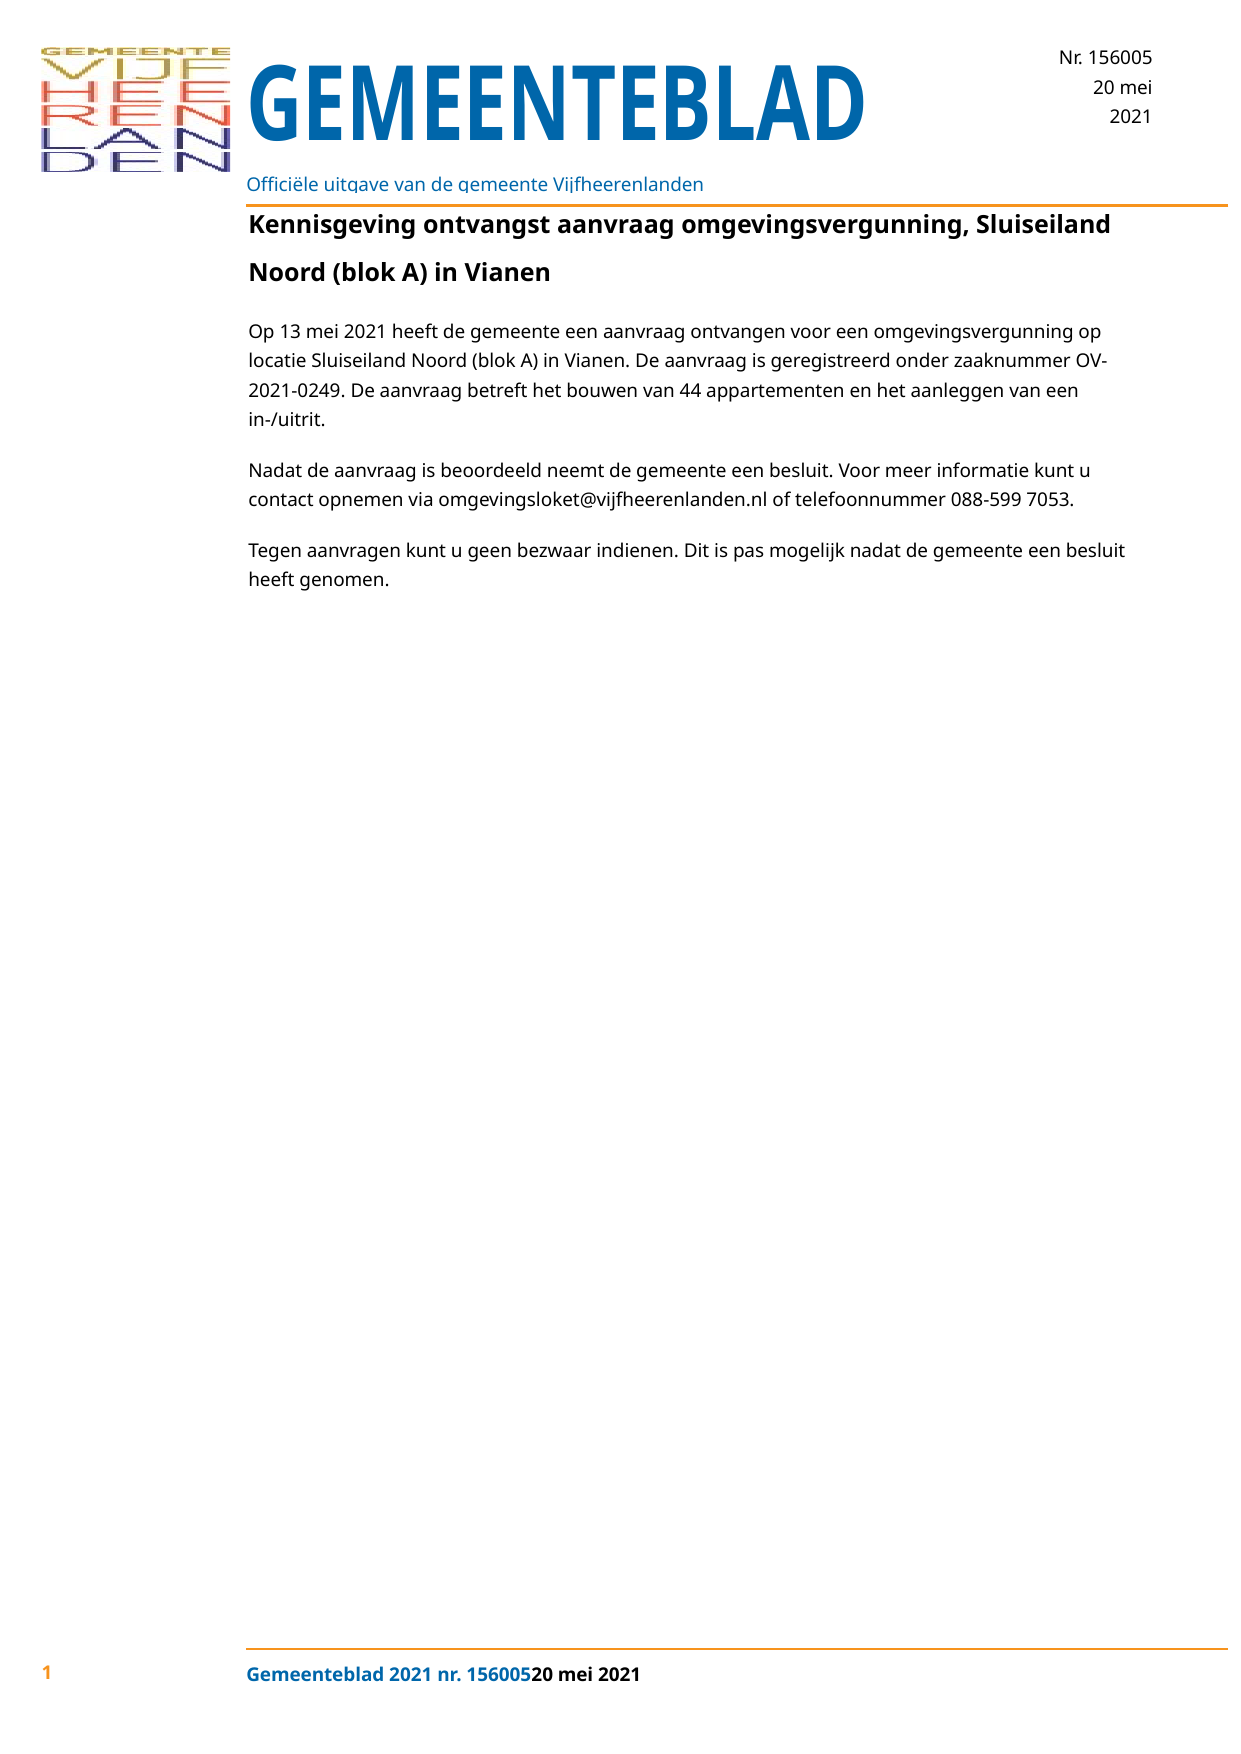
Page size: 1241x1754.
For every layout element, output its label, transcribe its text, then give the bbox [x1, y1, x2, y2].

text Op 13 mei 2021 heeft de gemeente een aanvraag ontvangen voor een omgevingsvergunning op locatie Sluiseiland Noord (blok A) in Vianen. De aanvraag is geregistreerd onder zaaknummer OV-2021-0249. De aanvraag betreft het bouwen van 44 appartementen en het aanleggen van een in-/uitrit. [248, 318, 1152, 432]
text Tegen aanvragen kunt u geen bezwaar indienen. Dit is pas mogelijk nadat de gemeente een besluit heeft genomen. [248, 537, 1152, 592]
picture [41, 47, 231, 172]
text Kennisgeving ontvangst aanvraag omgevingsvergunning, Sluiseiland Noord (blok A) in Vianen [248, 207, 1152, 288]
text Nadat de aanvraag is beoordeeld neemt de gemeente een besluit. Voor meer informatie kunt u contact opnemen via omgevingsloket@vijfheerenlanden.nl of telefoonnummer 088-599 7053. [248, 457, 1152, 512]
